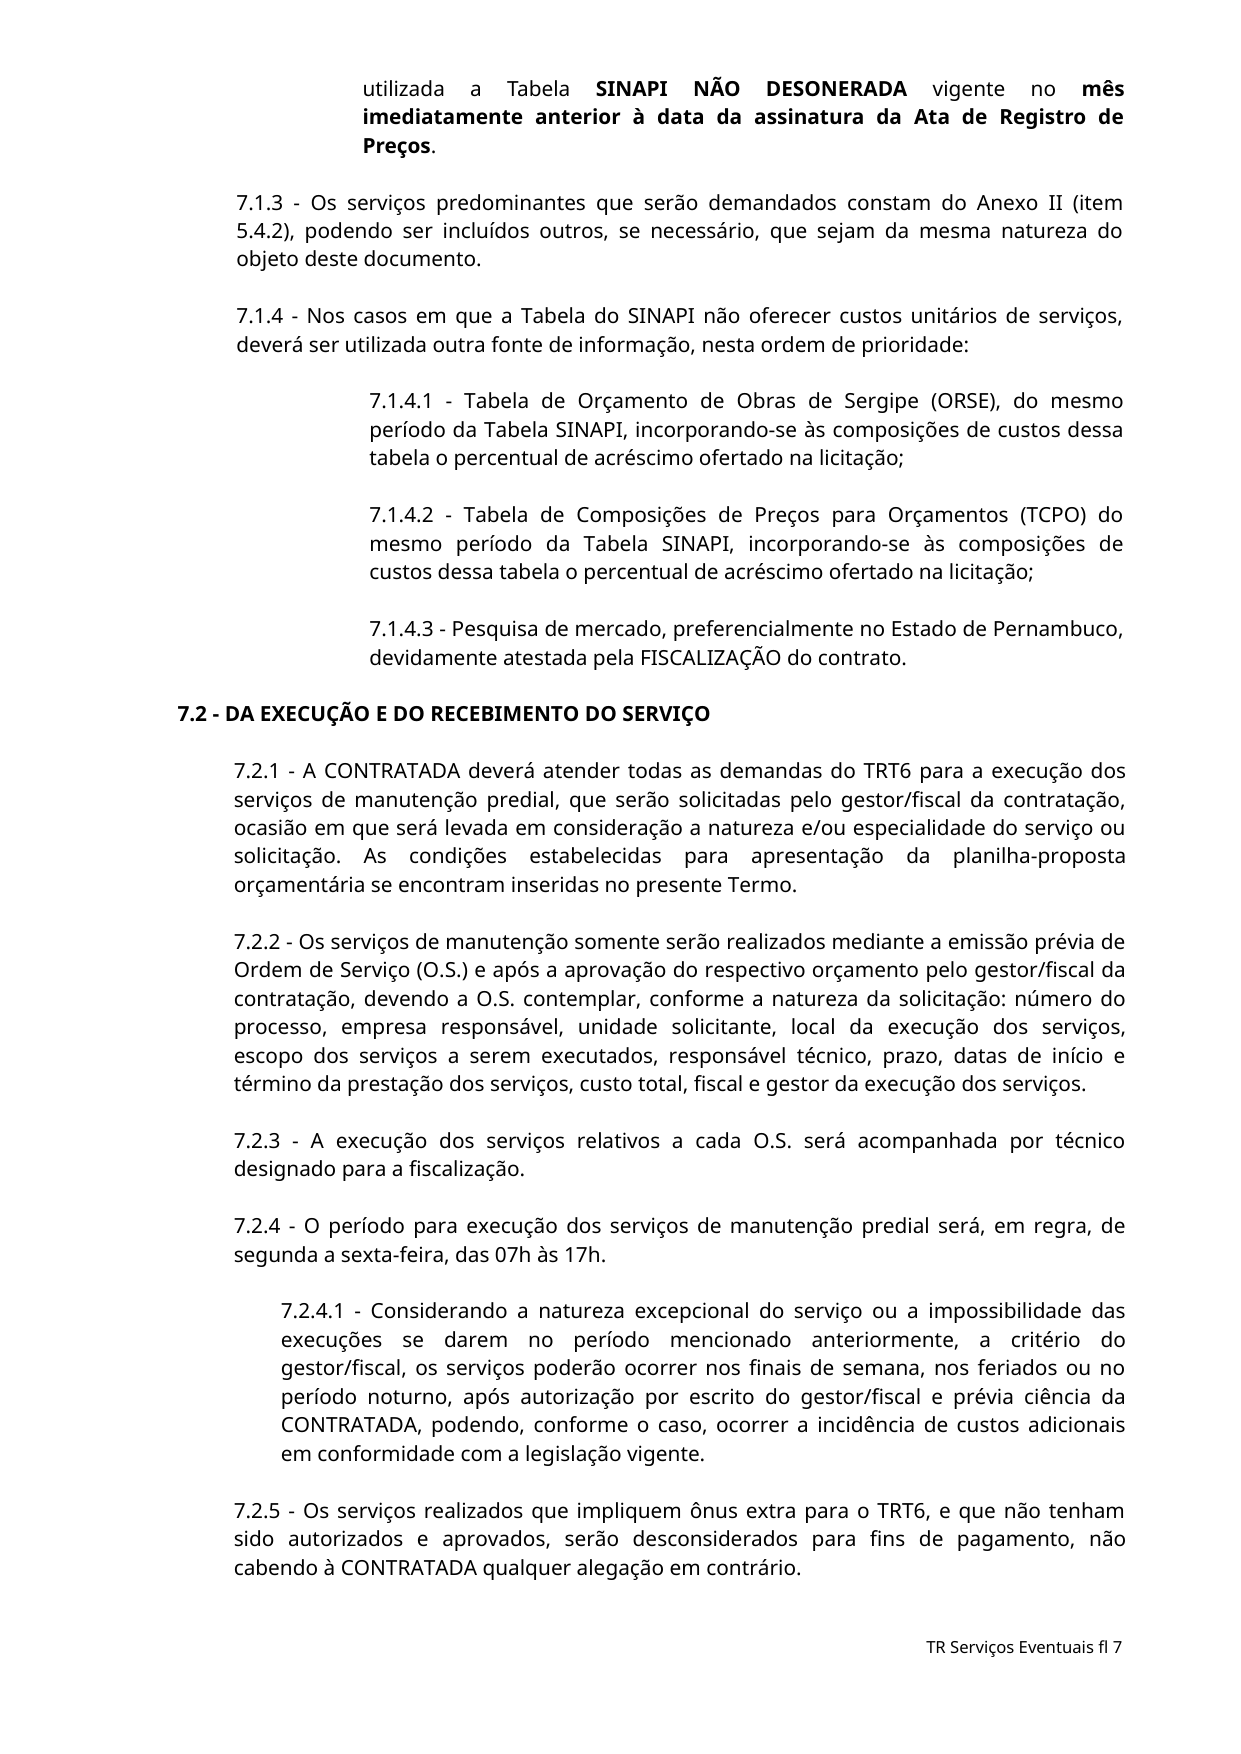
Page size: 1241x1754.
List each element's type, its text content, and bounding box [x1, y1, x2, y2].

text 7.1.4.2 - Tabela de Composições de Preços para Orçamentos (TCPO) do mesmo período da Tabela SINAPI, incorporando-se às composições de custos dessa tabela o percentual de acréscimo ofertado na licitação; [369, 500, 1124, 586]
text 7.2.3 - A execução dos serviços relativos a cada O.S. será acompanhada por técnico designado para a fiscalização. [233, 1126, 1127, 1183]
text 7.2.1 - A CONTRATADA deverá atender todas as demandas do TRT6 para a execução dos serviços de manutenção predial, que serão solicitadas pelo gestor/fiscal da contratação, ocasião em que será levada em consideração a natureza e/ou especialidade do serviço ou solicitação. As condições estabelecidas para apresentação da planilha-proposta orçamentária se encontram inseridas no presente Termo. [233, 756, 1127, 898]
text utilizada a Tabela SINAPI NÃO DESONERADA vigente no mês imediatamente anterior à data da assinatura da Ata de Registro de Preços. [362, 74, 1124, 159]
text 7.1.4 - Nos casos em que a Tabela do SINAPI não oferecer custos unitários de serviços, deverá ser utilizada outra fonte de informação, nesta ordem de prioridade: [236, 301, 1124, 358]
text 7.2.4 - O período para execução dos serviços de manutenção predial será, em regra, de segunda a sexta-feira, das 07h às 17h. [233, 1211, 1127, 1268]
text 7.2.4.1 - Considerando a natureza excepcional do serviço ou a impossibilidade das execuções se darem no período mencionado anteriormente, a critério do gestor/fiscal, os serviços poderão ocorrer nos finais de semana, nos feriados ou no período noturno, após autorização por escrito do gestor/fiscal e prévia ciência da CONTRATADA, podendo, conforme o caso, ocorrer a incidência de custos adicionais em conformidade com a legislação vigente. [281, 1297, 1127, 1467]
text 7.2.2 - Os serviços de manutenção somente serão realizados mediante a emissão prévia de Ordem de Serviço (O.S.) e após a aprovação do respectivo orçamento pelo gestor/fiscal da contratação, devendo a O.S. contemplar, conforme a natureza da solicitação: número do processo, empresa responsável, unidade solicitante, local da execução dos serviços, escopo dos serviços a serem executados, responsável técnico, prazo, datas de início e término da prestação dos serviços, custo total, fiscal e gestor da execução dos serviços. [233, 927, 1127, 1098]
text 7.2.5 - Os serviços realizados que impliquem ônus extra para o TRT6, e que não tenham sido autorizados e aprovados, serão desconsiderados para fins de pagamento, não cabendo à CONTRATADA qualquer alegação em contrário. [233, 1496, 1127, 1581]
text 7.1.4.1 - Tabela de Orçamento de Obras de Sergipe (ORSE), do mesmo período da Tabela SINAPI, incorporando-se às composições de custos dessa tabela o percentual de acréscimo ofertado na licitação; [369, 387, 1124, 472]
text 7.1.4.3 - Pesquisa de mercado, preferencialmente no Estado de Pernambuco, devidamente atestada pela FISCALIZAÇÃO do contrato. [369, 614, 1124, 671]
text 7.1.3 - Os serviços predominantes que serão demandados constam do Anexo II (item 5.4.2), podendo ser incluídos outros, se necessário, que sejam da mesma natureza do objeto deste documento. [236, 188, 1124, 273]
text 7.2 - DA EXECUÇÃO E DO RECEBIMENTO DO SERVIÇO [177, 699, 1122, 728]
